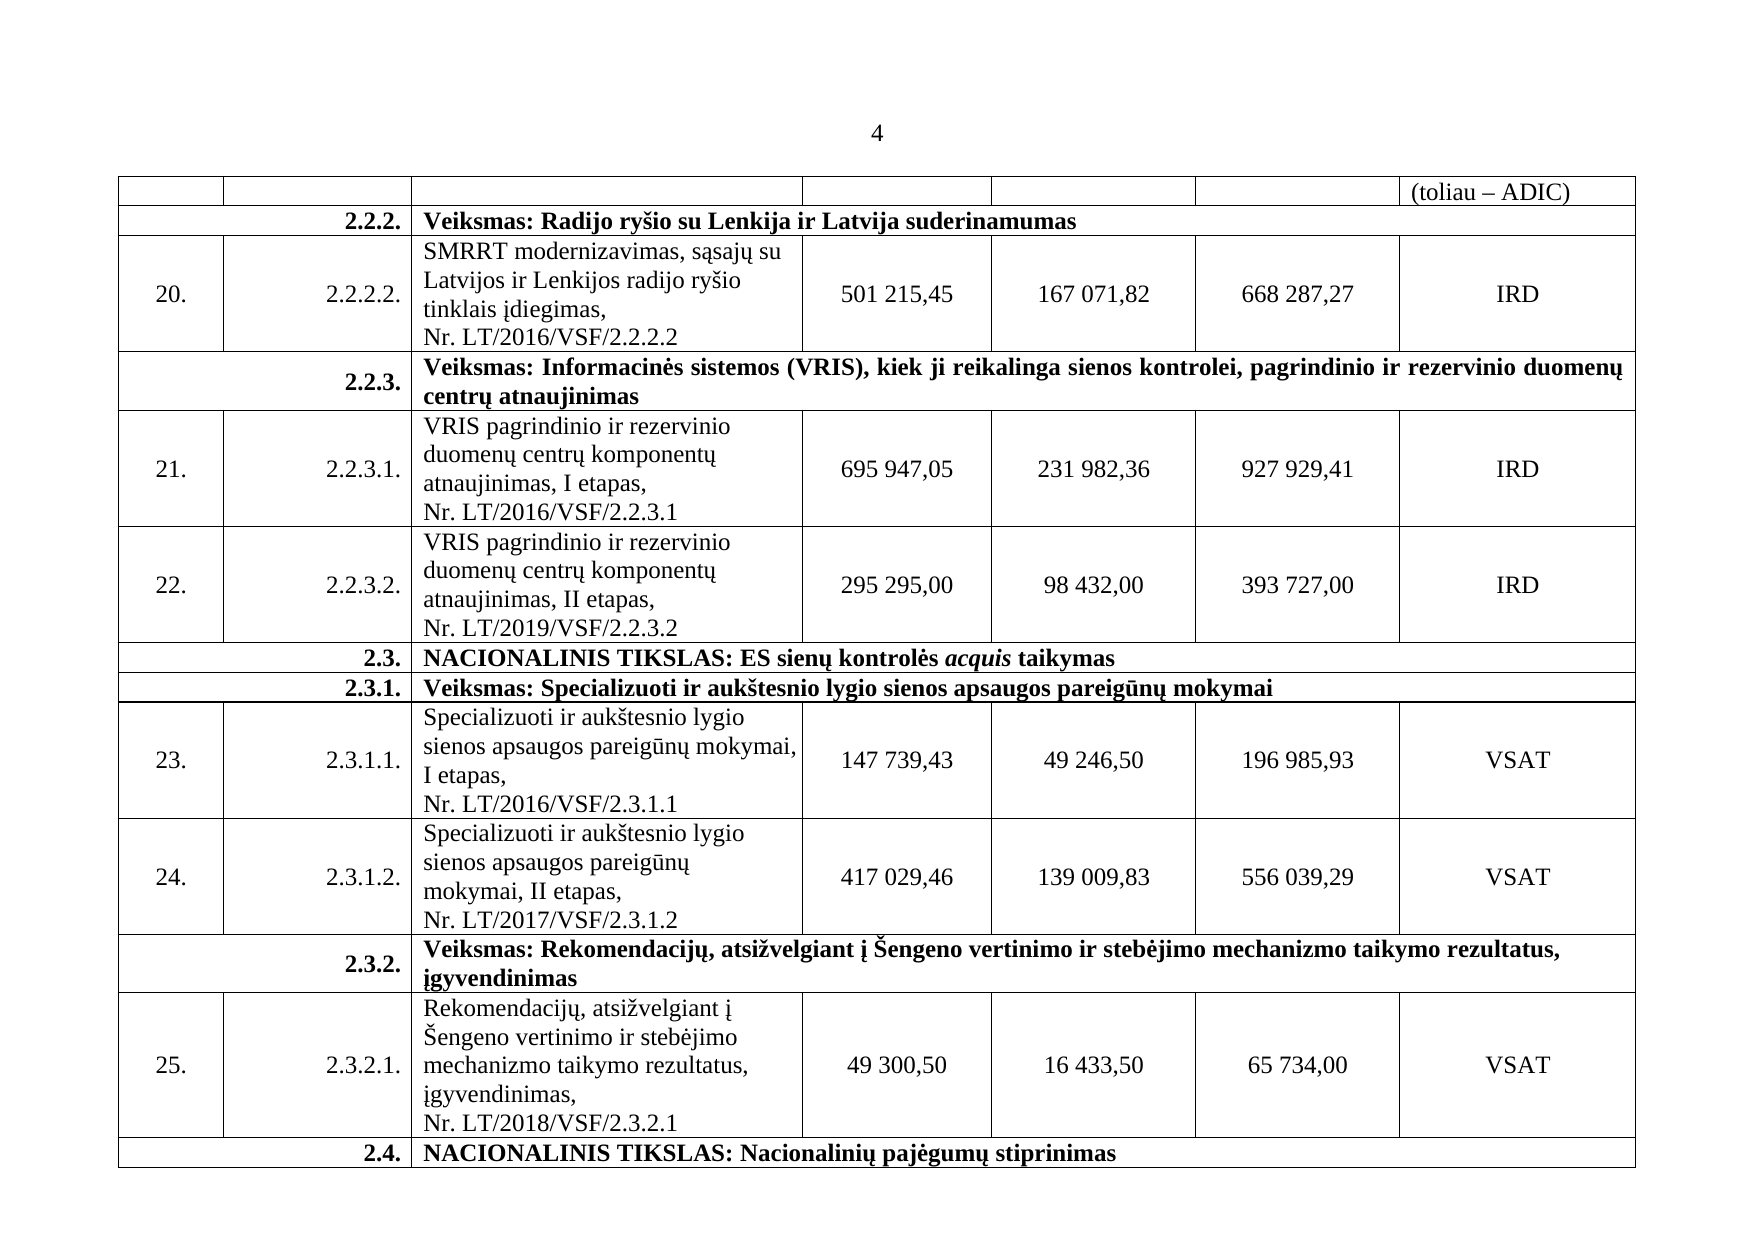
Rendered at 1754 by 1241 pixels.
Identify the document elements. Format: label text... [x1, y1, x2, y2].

table_cell 20. [119, 236, 223, 351]
table_cell 2.4. [119, 1138, 411, 1167]
table_cell 695 947,05 [803, 411, 991, 526]
table_cell 49 300,50 [803, 993, 991, 1137]
table_cell VSAT [1400, 993, 1635, 1137]
table_cell [803, 177, 991, 205]
table_cell VSAT [1400, 703, 1635, 817]
table_cell 2.2.3.2. [224, 527, 411, 642]
table_cell 196 985,93 [1196, 703, 1399, 817]
table_cell IRD [1400, 527, 1635, 642]
table_cell Veiksmas: Informacinės sistemos (VRIS), kiek ji reikalinga sienos kontrolei, pagrindinio ir rezervinio duomenų centrų atnaujinimas [412, 352, 1635, 410]
table_cell 417 029,46 [803, 819, 991, 933]
table_cell 23. [119, 703, 223, 817]
table_cell 25. [119, 993, 223, 1137]
table_cell Veiksmas: Radijo ryšio su Lenkija ir Latvija suderinamumas [412, 206, 1635, 235]
table_cell VRIS pagrindinio ir rezervinio duomenų centrų komponentų atnaujinimas, I etapas, Nr. LT/2016/VSF/2.2.3.1 [412, 411, 802, 526]
table_cell IRD [1400, 236, 1635, 351]
table_cell 2.3.1.2. [224, 819, 411, 933]
table_cell 21. [119, 411, 223, 526]
table_cell 139 009,83 [992, 819, 1195, 933]
table_cell SMRRT modernizavimas, sąsajų su Latvijos ir Lenkijos radijo ryšio tinklais įdiegimas, Nr. LT/2016/VSF/2.2.2.2 [412, 236, 802, 351]
table_cell [412, 177, 802, 205]
table_cell 927 929,41 [1196, 411, 1399, 526]
table_cell IRD [1400, 411, 1635, 526]
table_cell 16 433,50 [992, 993, 1195, 1137]
table_cell 2.2.3. [119, 352, 411, 410]
table_cell 147 739,43 [803, 703, 991, 817]
table_cell 167 071,82 [992, 236, 1195, 351]
table_cell [119, 177, 223, 205]
table_cell NACIONALINIS TIKSLAS: ES sienų kontrolės acquis taikymas [412, 643, 1635, 672]
table_cell 22. [119, 527, 223, 642]
table_cell Specializuoti ir aukštesnio lygio sienos apsaugos pareigūnų mokymai, II etapas, Nr. LT/2017/VSF/2.3.1.2 [412, 819, 802, 933]
table_cell Veiksmas: Specializuoti ir aukštesnio lygio sienos apsaugos pareigūnų mokymai [412, 673, 1635, 701]
table_cell 393 727,00 [1196, 527, 1399, 642]
table_cell 231 982,36 [992, 411, 1195, 526]
table_cell 65 734,00 [1196, 993, 1399, 1137]
table_cell 2.3.1.1. [224, 703, 411, 817]
table_cell [992, 177, 1195, 205]
table_cell 2.2.2.2. [224, 236, 411, 351]
table_cell 2.3.1. [119, 673, 411, 701]
table_cell 98 432,00 [992, 527, 1195, 642]
table_cell 49 246,50 [992, 703, 1195, 817]
table_cell Veiksmas: Rekomendacijų, atsižvelgiant į Šengeno vertinimo ir stebėjimo mechanizmo taikymo rezultatus, įgyvendinimas [412, 935, 1635, 992]
table_cell [1196, 177, 1399, 205]
table_cell VSAT [1400, 819, 1635, 933]
table_cell 2.2.2. [119, 206, 411, 235]
table_cell 556 039,29 [1196, 819, 1399, 933]
table_cell Rekomendacijų, atsižvelgiant į Šengeno vertinimo ir stebėjimo mechanizmo taikymo rezultatus, įgyvendinimas, Nr. LT/2018/VSF/2.3.2.1 [412, 993, 802, 1137]
table_cell (toliau – ADIC) [1400, 177, 1635, 205]
table_cell 24. [119, 819, 223, 933]
table_cell 501 215,45 [803, 236, 991, 351]
table_cell 295 295,00 [803, 527, 991, 642]
table_cell 668 287,27 [1196, 236, 1399, 351]
table_cell [224, 177, 411, 205]
table_cell NACIONALINIS TIKSLAS: Nacionalinių pajėgumų stiprinimas [412, 1138, 1635, 1167]
table_cell 2.3. [119, 643, 411, 672]
table_cell 2.3.2.1. [224, 993, 411, 1137]
table_cell VRIS pagrindinio ir rezervinio duomenų centrų komponentų atnaujinimas, II etapas, Nr. LT/2019/VSF/2.2.3.2 [412, 527, 802, 642]
table_cell 2.3.2. [119, 935, 411, 992]
table_cell Specializuoti ir aukštesnio lygio sienos apsaugos pareigūnų mokymai, I etapas, Nr. LT/2016/VSF/2.3.1.1 [412, 703, 802, 817]
table_cell 2.2.3.1. [224, 411, 411, 526]
